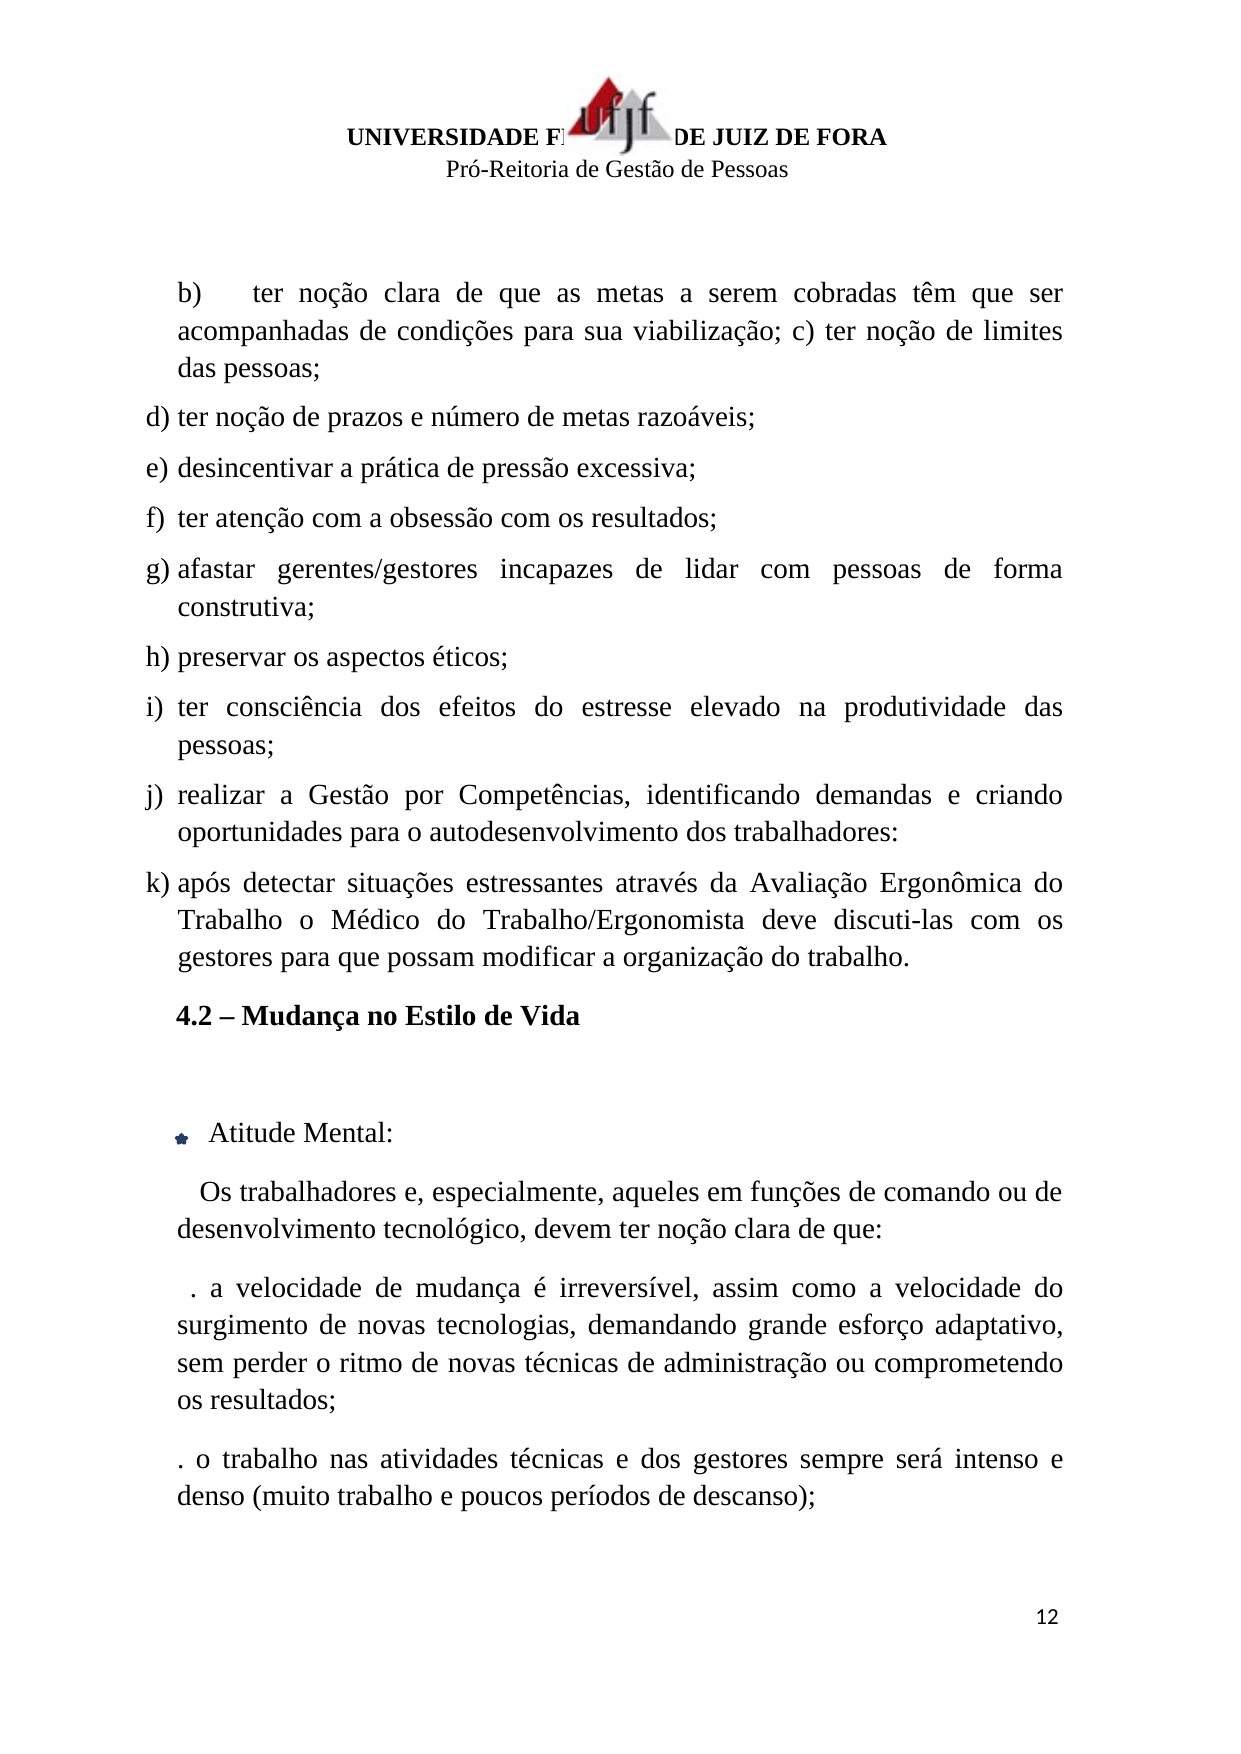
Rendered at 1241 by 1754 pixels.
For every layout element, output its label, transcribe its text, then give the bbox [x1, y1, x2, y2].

list realizar a Gestão por Competências, identificando demandas e criando oportunidades para o autodesenvolvimento dos trabalhadores: [146, 777, 1064, 848]
subtitle – Mudança no Estilo de Vida [176, 998, 1065, 1032]
list desincentivar a prática de pressão excessiva; [146, 450, 1064, 483]
text . a velocidade de mudança é irreversível, assim como a velocidade do surgimento de novas tecnologias, demandando grande esforço adaptativo, sem perder o ritmo de novas técnicas de administração ou comprometendo os resultados; [177, 1270, 1064, 1415]
list ter noção clara de que as metas a serem cobradas têm que ser acompanhadas de condições para sua viabilização; c) ter noção de limites das pessoas; [177, 276, 1064, 383]
text . o trabalho nas atividades técnicas e dos gestores sempre será intenso e denso (muito trabalho e poucos períodos de descanso); [177, 1441, 1064, 1511]
text Atitude Mental: [177, 1115, 1064, 1149]
list ter noção de prazos e número de metas razoáveis; [146, 399, 1064, 433]
list preservar os aspectos éticos; [146, 639, 1064, 672]
list após detectar situações estressantes através da Avaliação Ergonômica do Trabalho o Médico do Trabalho/Ergonomista deve discuti-las com os gestores para que possam modificar a organização do trabalho. [146, 865, 1064, 973]
list ter consciência dos efeitos do estresse elevado na produtividade das pessoas; [146, 689, 1064, 760]
list afastar gerentes/gestores incapazes de lidar com pessoas de forma construtiva; [146, 551, 1064, 622]
text Os trabalhadores e, especialmente, aqueles em funções de comando ou de desenvolvimento tecnológico, devem ter noção clara de que: [177, 1174, 1064, 1245]
list ter atenção com a obsessão com os resultados; [146, 501, 1064, 534]
